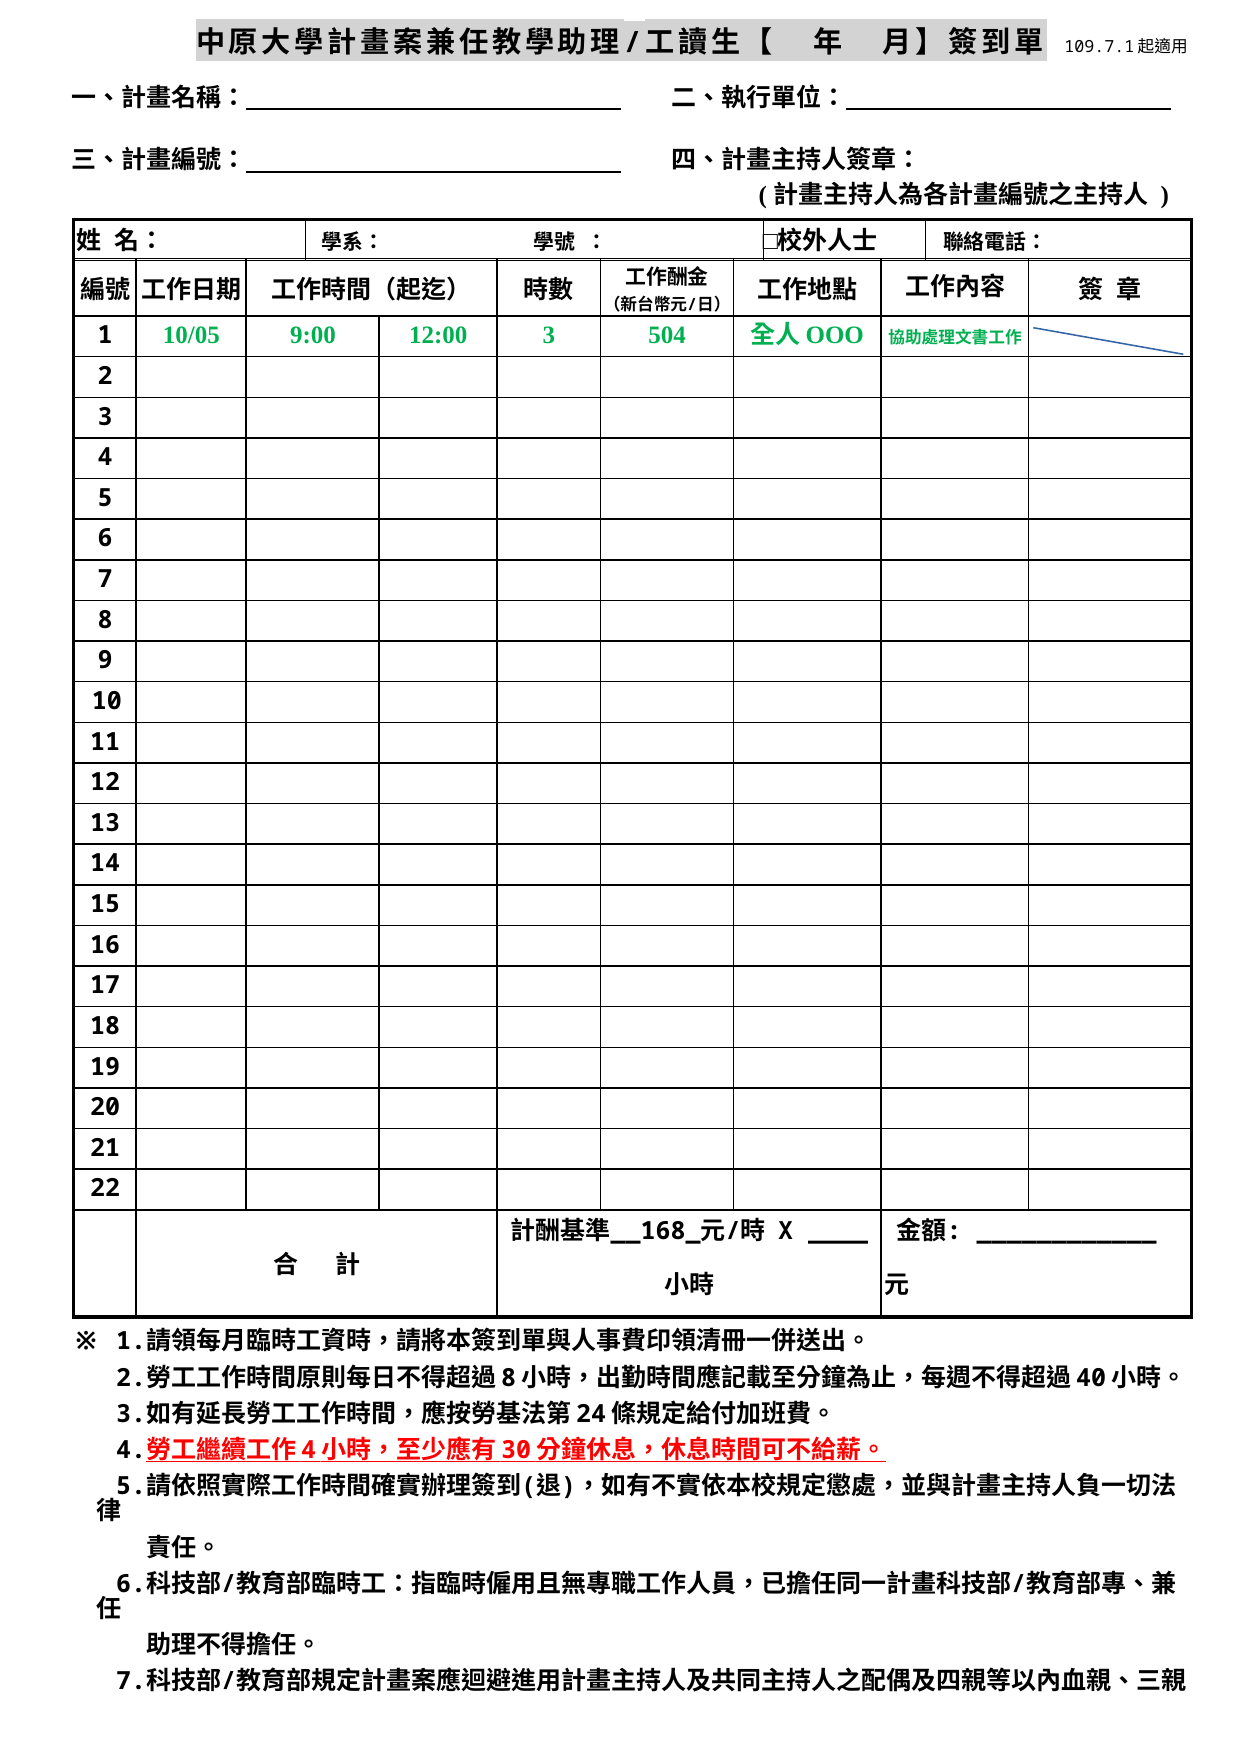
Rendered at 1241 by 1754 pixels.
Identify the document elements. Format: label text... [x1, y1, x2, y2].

table_cell [498, 479, 600, 518]
table_cell [734, 886, 880, 924]
table_cell [137, 1007, 245, 1046]
table_header 學系： 學號 ： [306, 221, 763, 257]
table_cell [882, 967, 1028, 1006]
text 中原大學計畫案兼任教學助理/工讀生【 年 月】簽到單 109.7.1起適用 [71, 19, 1187, 61]
table_cell 20 [75, 1089, 135, 1128]
table_cell [380, 764, 496, 803]
table_cell [1029, 967, 1190, 1006]
table_cell [1029, 1089, 1190, 1128]
table_cell [882, 642, 1028, 681]
table_cell 21 [75, 1129, 135, 1168]
table_cell [601, 1129, 733, 1168]
table_cell 3 [75, 398, 135, 437]
table_cell [882, 886, 1028, 924]
table_cell [247, 967, 378, 1006]
table_cell [380, 479, 496, 518]
table_cell [1029, 1048, 1190, 1087]
table_cell 10 [75, 682, 135, 721]
table_cell [734, 764, 880, 803]
table_cell [882, 764, 1028, 803]
table_cell [882, 398, 1028, 437]
table_cell [734, 1089, 880, 1128]
table_cell [137, 804, 245, 843]
table_cell [601, 520, 733, 559]
table_cell 7 [75, 561, 135, 599]
table_cell [1029, 317, 1190, 356]
table_cell 金額: ____________ 元 [882, 1211, 1190, 1315]
text 助理不得擔任。 [71, 1633, 1187, 1658]
table_cell [1029, 1170, 1190, 1209]
table_cell 11 [75, 723, 135, 762]
table_cell [601, 1170, 733, 1209]
table_cell 16 [75, 926, 135, 965]
table_cell [1029, 1007, 1190, 1046]
table_cell [380, 439, 496, 478]
table_cell 編號 [75, 261, 135, 315]
table_cell [137, 561, 245, 599]
table_cell [380, 682, 496, 721]
table_cell [247, 886, 378, 924]
table_cell [1029, 845, 1190, 884]
table_cell [1029, 601, 1190, 640]
table_cell 14 [75, 845, 135, 884]
table_cell 計酬基準__168_元/時 X ____小時 [498, 1211, 880, 1315]
table_cell [498, 357, 600, 396]
table_cell [498, 967, 600, 1006]
table_cell [247, 1048, 378, 1087]
table_cell [882, 682, 1028, 721]
table_cell [247, 926, 378, 965]
table_cell [601, 682, 733, 721]
table_cell [601, 845, 733, 884]
table_cell [380, 1007, 496, 1046]
table_cell 工作內容 [882, 261, 1028, 315]
table_cell [1029, 642, 1190, 681]
table_cell [247, 804, 378, 843]
table_cell [734, 642, 880, 681]
table_cell [601, 1048, 733, 1087]
table_cell [380, 1129, 496, 1168]
table_cell [498, 1129, 600, 1168]
table_cell [137, 357, 245, 396]
table_cell 簽 章 [1029, 261, 1190, 315]
table_header 聯絡電話： [926, 221, 1190, 257]
table_cell [137, 764, 245, 803]
table_cell [137, 439, 245, 478]
table_cell [137, 723, 245, 762]
table_cell [380, 601, 496, 640]
table_cell [380, 886, 496, 924]
table_cell [247, 682, 378, 721]
table_cell [137, 601, 245, 640]
table_cell [498, 520, 600, 559]
table_cell [247, 479, 378, 518]
table_cell [1029, 886, 1190, 924]
table_cell [380, 520, 496, 559]
table_cell [601, 804, 733, 843]
table_cell [1029, 520, 1190, 559]
table_cell [498, 1089, 600, 1128]
table_cell 2 [75, 357, 135, 396]
table_cell [734, 723, 880, 762]
table_cell [380, 804, 496, 843]
table_cell [601, 1089, 733, 1128]
table_cell [601, 479, 733, 518]
text 2.勞工工作時間原則每日不得超過8小時，出勤時間應記載至分鐘為止，每週不得超過40小時。 [71, 1366, 1187, 1391]
table_cell [1029, 926, 1190, 965]
table_cell [601, 398, 733, 437]
table_cell 3 [498, 317, 600, 356]
table_cell [247, 764, 378, 803]
table_cell [734, 926, 880, 965]
text 3.如有延長勞工工作時間，應按勞基法第24條規定給付加班費。 [71, 1402, 1187, 1427]
table_cell [498, 682, 600, 721]
table_cell 9 [75, 642, 135, 681]
table_cell [882, 1048, 1028, 1087]
table_cell 504 [601, 317, 733, 356]
table_cell [380, 398, 496, 437]
table_cell [734, 561, 880, 599]
table_cell [380, 642, 496, 681]
table_cell [498, 439, 600, 478]
table_cell [882, 439, 1028, 478]
table_cell [734, 1048, 880, 1087]
table_cell 8 [75, 601, 135, 640]
table_cell [882, 1007, 1028, 1046]
table_cell 工作日期 [137, 261, 245, 315]
text 7.科技部/教育部規定計畫案應迴避進用計畫主持人及共同主持人之配偶及四親等以內血親、三親 [71, 1670, 1187, 1695]
table_cell [734, 601, 880, 640]
table_cell [734, 1129, 880, 1168]
table_cell [380, 926, 496, 965]
table_cell [601, 723, 733, 762]
table_cell 合 計 [137, 1211, 496, 1315]
table_cell [247, 561, 378, 599]
table_cell [380, 1170, 496, 1209]
table_cell 12:00 [380, 317, 496, 356]
table_cell [247, 845, 378, 884]
table_cell [882, 520, 1028, 559]
table_cell [882, 1129, 1028, 1168]
table_cell [734, 479, 880, 518]
table_cell 工作時間（起迄） [247, 261, 496, 315]
table_cell [75, 1211, 135, 1315]
table_cell 17 [75, 967, 135, 1006]
table_cell [247, 1007, 378, 1046]
table_cell [882, 926, 1028, 965]
table_cell [882, 845, 1028, 884]
table_cell 4 [75, 439, 135, 478]
table_cell [380, 1089, 496, 1128]
text 三、計畫編號： 四、計畫主持人簽章： [71, 149, 1187, 174]
text 6.科技部/教育部臨時工：指臨時僱用且無專職工作人員，已擔任同一計畫科技部/教育部專、兼任 [71, 1572, 1187, 1622]
text ※ 1.請領每月臨時工資時，請將本簽到單與人事費印領清冊一併送出。 [71, 1330, 1187, 1355]
table_cell [247, 357, 378, 396]
table_cell [601, 642, 733, 681]
table_cell [1029, 398, 1190, 437]
table_cell 工作酬金 （新台幣元/日） [601, 261, 733, 315]
table_cell [247, 723, 378, 762]
table_cell 5 [75, 479, 135, 518]
table_cell [498, 723, 600, 762]
table_cell [601, 561, 733, 599]
table_cell [137, 642, 245, 681]
table_cell [498, 886, 600, 924]
table_cell [601, 1007, 733, 1046]
table_cell [498, 764, 600, 803]
table_cell [882, 561, 1028, 599]
table_cell [601, 601, 733, 640]
table_cell [734, 357, 880, 396]
table_cell [601, 357, 733, 396]
table_cell [1029, 357, 1190, 396]
table_cell [247, 1170, 378, 1209]
table_cell [882, 601, 1028, 640]
table_cell [1029, 479, 1190, 518]
table_cell [137, 1048, 245, 1087]
table_cell [1029, 723, 1190, 762]
table_cell [380, 561, 496, 599]
table_cell 1 [75, 317, 135, 356]
table_cell [734, 967, 880, 1006]
table_cell [247, 601, 378, 640]
table_cell [1029, 804, 1190, 843]
table_cell [882, 1089, 1028, 1128]
table_cell [498, 1048, 600, 1087]
table_cell [1029, 764, 1190, 803]
table_header □校外人士 [764, 221, 925, 257]
table_cell 協助處理文書工作 [882, 317, 1028, 356]
table_cell [498, 926, 600, 965]
table_cell [247, 1129, 378, 1168]
table_cell [882, 479, 1028, 518]
table_cell [498, 561, 600, 599]
table_cell [498, 601, 600, 640]
table_cell [734, 682, 880, 721]
table_cell [247, 439, 378, 478]
table_cell 22 [75, 1170, 135, 1209]
table_cell [137, 967, 245, 1006]
table_cell 15 [75, 886, 135, 924]
table_cell [137, 479, 245, 518]
table_cell [734, 1007, 880, 1046]
table_cell [137, 682, 245, 721]
table_cell [498, 642, 600, 681]
table_cell [498, 398, 600, 437]
table_cell [1029, 682, 1190, 721]
table_cell [882, 723, 1028, 762]
table_cell 時數 [498, 261, 600, 315]
table_cell 9:00 [247, 317, 378, 356]
table_cell [882, 357, 1028, 396]
table_cell [380, 357, 496, 396]
table_cell [734, 520, 880, 559]
table_cell [1029, 561, 1190, 599]
table_cell 10/05 [137, 317, 245, 356]
table_cell [247, 520, 378, 559]
table_cell [137, 398, 245, 437]
table_cell [882, 804, 1028, 843]
table_cell [137, 926, 245, 965]
table_cell [498, 804, 600, 843]
table_cell [247, 1089, 378, 1128]
table_cell [882, 1170, 1028, 1209]
text ( 計畫主持人為各計畫編號之主持人 ) [71, 183, 1187, 208]
table_cell [498, 1007, 600, 1046]
table_cell [498, 845, 600, 884]
table_cell [137, 1170, 245, 1209]
table_cell [137, 886, 245, 924]
table_cell [734, 439, 880, 478]
table_cell [247, 398, 378, 437]
table_cell [137, 845, 245, 884]
text 4.勞工繼續工作4小時，至少應有30分鐘休息，休息時間可不給薪。 [71, 1438, 1187, 1463]
table_cell 13 [75, 804, 135, 843]
text 一、計畫名稱： 二、執行單位： [71, 86, 1187, 111]
table_cell [247, 642, 378, 681]
table_header 姓 名： [75, 221, 305, 257]
table_cell [137, 1129, 245, 1168]
table_cell [498, 1170, 600, 1209]
table_cell [601, 886, 733, 924]
table_cell [601, 439, 733, 478]
table_cell [380, 723, 496, 762]
table_cell [137, 520, 245, 559]
table_cell [137, 1089, 245, 1128]
table_cell [380, 845, 496, 884]
table_cell [1029, 439, 1190, 478]
table_cell 工作地點 [734, 261, 880, 315]
table_cell [380, 1048, 496, 1087]
table_cell [734, 804, 880, 843]
table_cell [601, 764, 733, 803]
table_cell 6 [75, 520, 135, 559]
table_cell [1029, 1129, 1190, 1168]
table_cell [601, 926, 733, 965]
table_cell [734, 398, 880, 437]
table_cell 19 [75, 1048, 135, 1087]
table_cell [601, 967, 733, 1006]
table_cell 18 [75, 1007, 135, 1046]
text 5.請依照實際工作時間確實辦理簽到(退)，如有不實依本校規定懲處，並與計畫主持人負一切法律 [71, 1475, 1187, 1525]
table_cell 全人OOO [734, 317, 880, 356]
text 責任。 [71, 1536, 1187, 1561]
table_cell 12 [75, 764, 135, 803]
table_cell [734, 845, 880, 884]
table_cell [380, 967, 496, 1006]
table_cell [734, 1170, 880, 1209]
